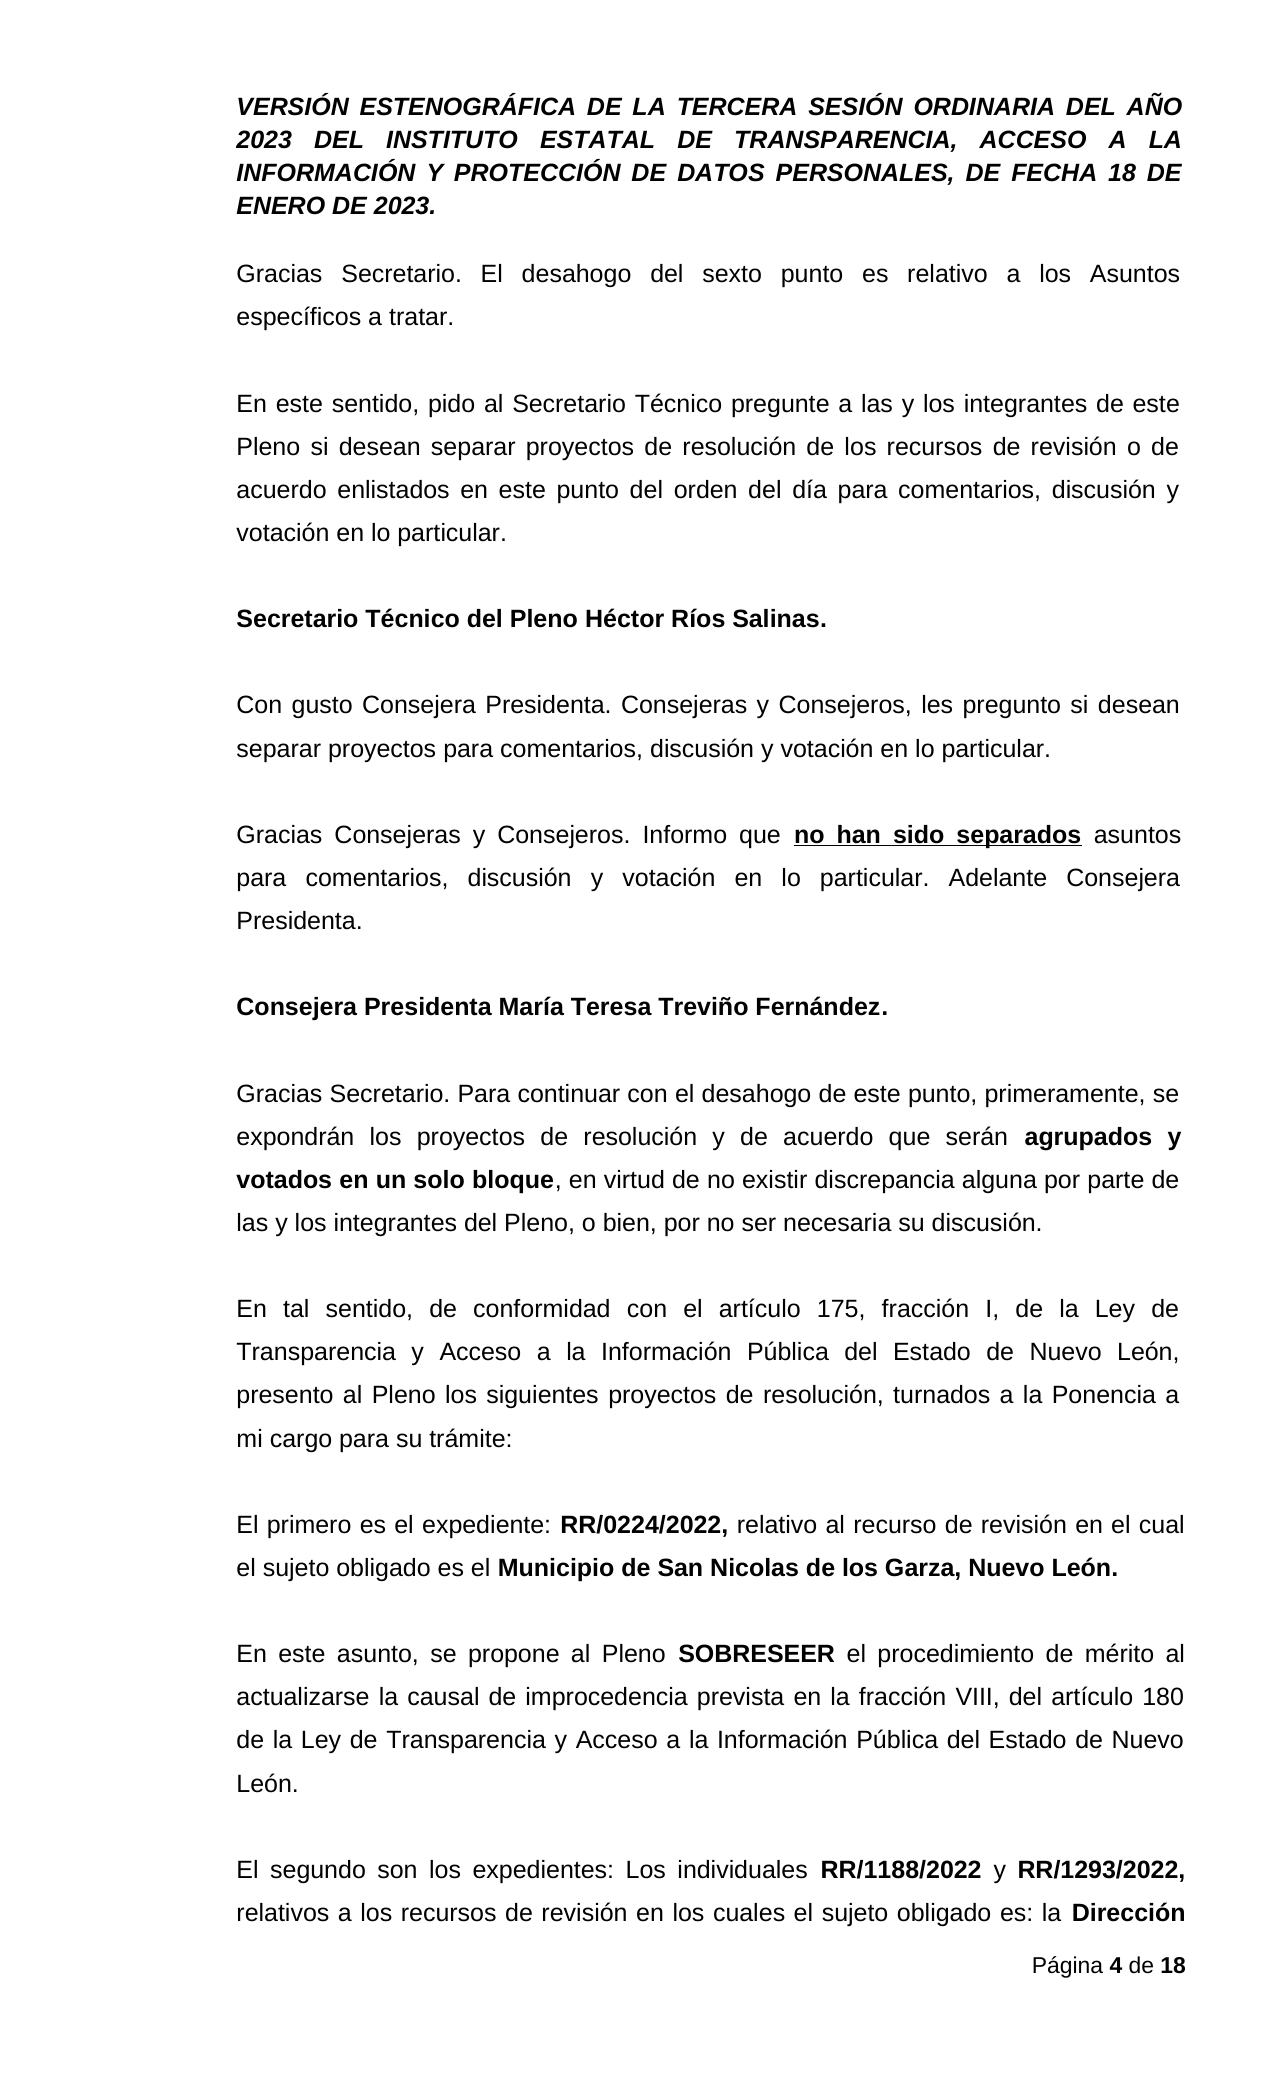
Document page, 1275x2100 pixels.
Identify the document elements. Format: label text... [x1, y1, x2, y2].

text El primero es el expediente: RR/0224/2022, relativo al recurso de revisión en el cual el sujeto obligado es el Municipio de San Nicolas de los Garza, Nuevo León. [236, 1510, 1186, 1582]
text Consejera Presidenta María Teresa Treviño Fernández. [236, 992, 1181, 1021]
text Gracias Consejeras y Consejeros. Informo que no han sido separados asuntos para comentarios, discusión y votación en lo particular. Adelante Consejera Presidenta. [236, 820, 1181, 935]
text Gracias Secretario. El desahogo del sexto punto es relativo a los Asuntos específicos a tratar. [236, 259, 1181, 331]
text En este asunto, se propone al Pleno SOBRESEER el procedimiento de mérito al actualizarse la causal de improcedencia prevista en la fracción VIII, del artículo 180 de la Ley de Transparencia y Acceso a la Información Pública del Estado de Nuevo León. [236, 1639, 1186, 1797]
text Con gusto Consejera Presidenta. Consejeras y Consejeros, les pregunto si desean separar proyectos para comentarios, discusión y votación en lo particular. [236, 691, 1181, 762]
text En este sentido, pido al Secretario Técnico pregunte a las y los integrantes de este Pleno si desean separar proyectos de resolución de los recursos de revisión o de acuerdo enlistados en este punto del orden del día para comentarios, discusión y votación en lo particular. [236, 389, 1181, 547]
text Gracias Secretario. Para continuar con el desahogo de este punto, primeramente, se expondrán los proyectos de resolución y de acuerdo que serán agrupados y votados en un solo bloque, en virtud de no existir discrepancia alguna por parte de las y los integrantes del Pleno, o bien, por no ser necesaria su discusión. [236, 1079, 1181, 1237]
text Secretario Técnico del Pleno Héctor Ríos Salinas. [236, 604, 1181, 633]
text En tal sentido, de conformidad con el artículo 175, fracción I, de la Ley de Transparencia y Acceso a la Información Pública del Estado de Nuevo León, presento al Pleno los siguientes proyectos de resolución, turnados a la Ponencia a mi cargo para su trámite: [236, 1294, 1181, 1452]
text El segundo son los expedientes: Los individuales RR/1188/2022 y RR/1293/2022, relativos a los recursos de revisión en los cuales el sujeto obligado es: la Dirección [236, 1855, 1186, 1927]
